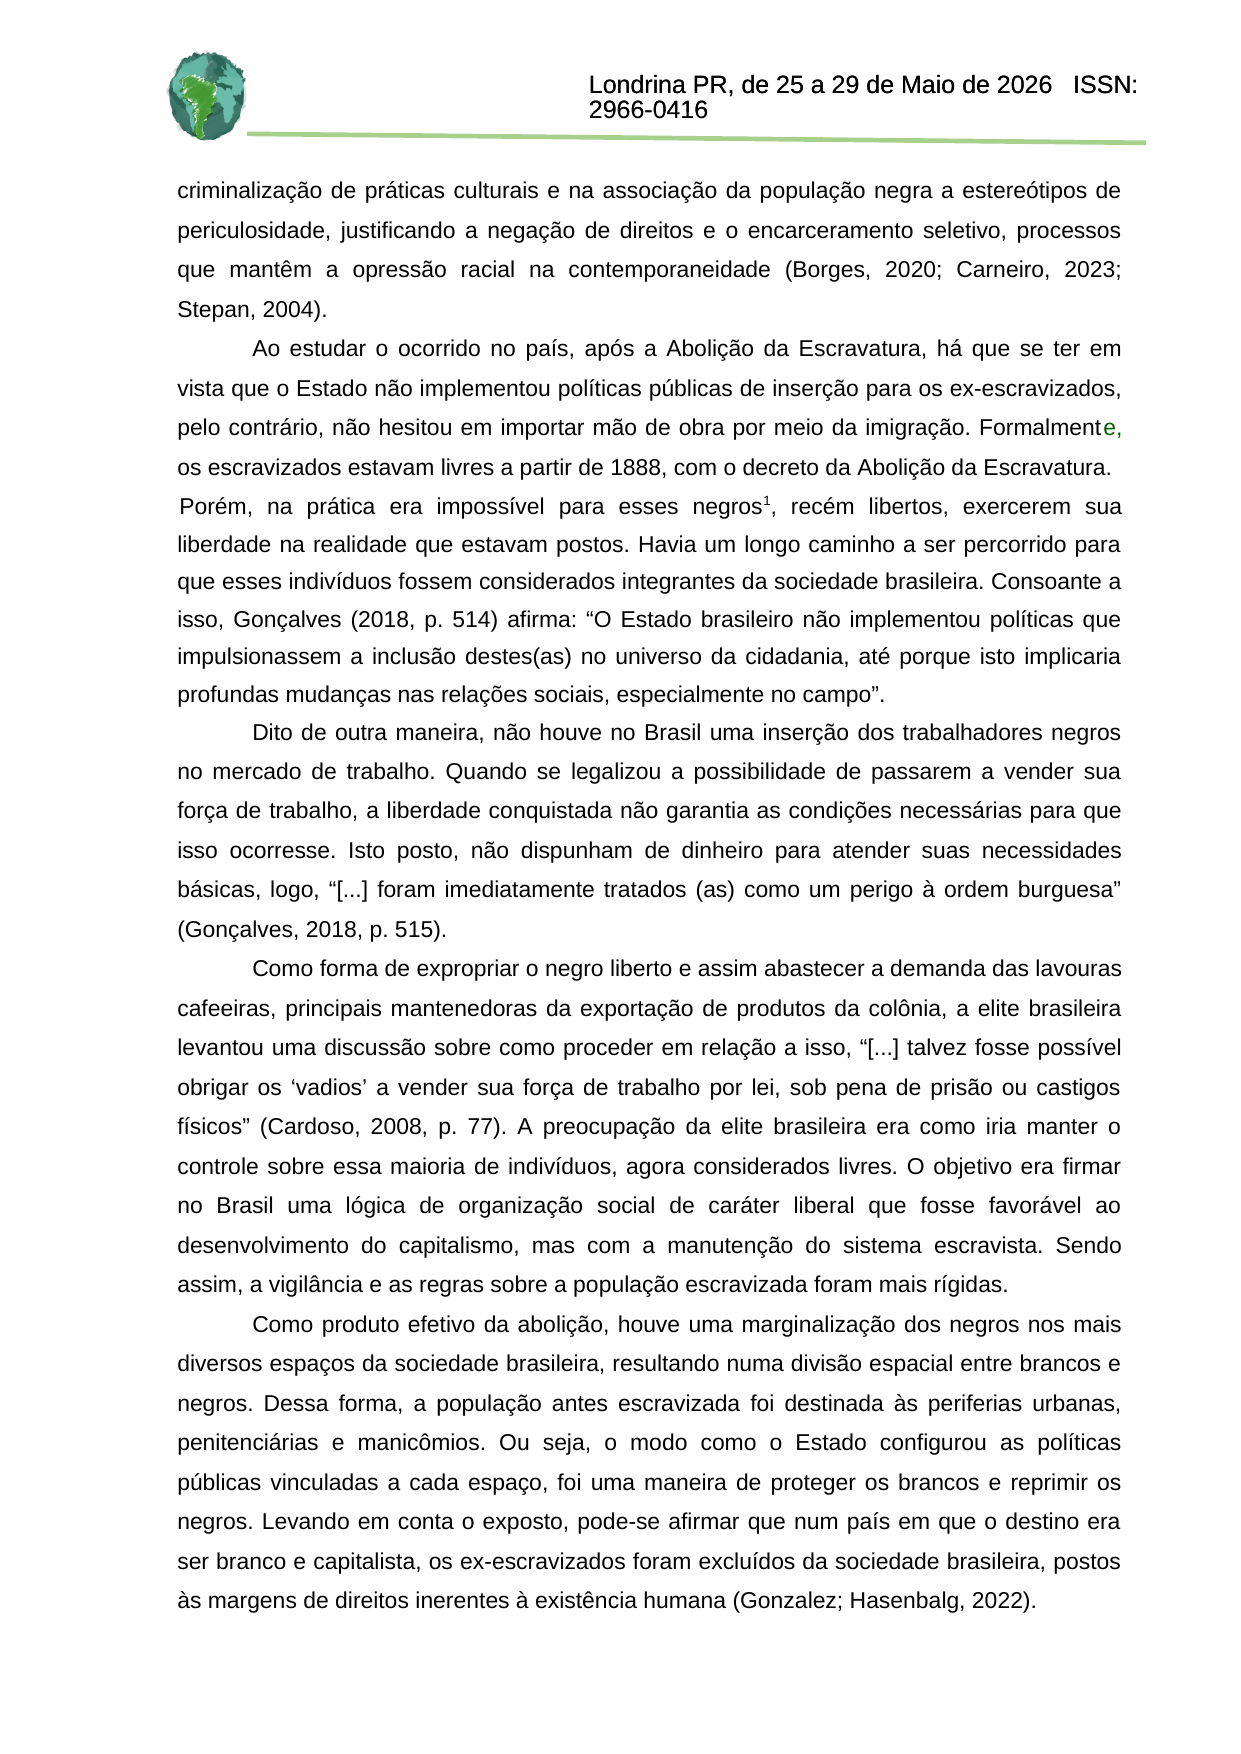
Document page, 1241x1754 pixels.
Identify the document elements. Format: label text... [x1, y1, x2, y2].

text Como forma de expropriar o negro liberto e assim abastecer a demanda das lavouras cafeeiras, principais mantenedoras da exportação de produtos da colônia, a elite brasileira levantou uma discussão sobre como proceder em relação a isso, “[...] talvez fosse possível obrigar os ‘vadios’ a vender sua força de trabalho por lei, sob pena de prisão ou castigos físicos” (Cardoso, 2008, p. 77). A preocupação da elite brasileira era como iria manter o controle sobre essa maioria de indivíduos, agora considerados livres. O objetivo era firmar no Brasil uma lógica de organização social de caráter liberal que fosse favorável ao desenvolvimento do capitalismo, mas com a manutenção do sistema escravista. Sendo assim, a vigilância e as regras sobre a população escravizada foram mais rígidas. [177, 955, 1122, 1298]
text criminalização de práticas culturais e na associação da população negra a estereótipos de periculosidade, justificando a negação de direitos e o encarceramento seletivo, processos que mantêm a opressão racial na contemporaneidade (Borges, 2020; Carneiro, 2023; Stepan, 2004). [177, 177, 1122, 322]
text Porém, na prática era impossível para esses negros1, recém libertos, exercerem sua liberdade na realidade que estavam postos. Havia um longo caminho a ser percorrido para que esses indivíduos fossem considerados integrantes da sociedade brasileira. Consoante a isso, Gonçalves (2018, p. 514) afirma: “O Estado brasileiro não implementou políticas que impulsionassem a inclusão destes(as) no universo da cidadania, até porque isto implicaria profundas mudanças nas relações sociais, especialmente no campo”. [177, 493, 1122, 707]
picture [166, 50, 247, 141]
text Como produto efetivo da abolição, houve uma marginalização dos negros nos mais diversos espaços da sociedade brasileira, resultando numa divisão espacial entre brancos e negros. Dessa forma, a população antes escravizada foi destinada às periferias urbanas, penitenciárias e manicômios. Ou seja, o modo como o Estado configurou as políticas públicas vinculadas a cada espaço, foi uma maneira de proteger os brancos e reprimir os negros. Levando em conta o exposto, pode-se afirmar que num país em que o destino era ser branco e capitalista, os ex-escravizados foram excluídos da sociedade brasileira, postos às margens de direitos inerentes à existência humana (Gonzalez; Hasenbalg, 2022). [177, 1311, 1122, 1613]
text Dito de outra maneira, não houve no Brasil uma inserção dos trabalhadores negros no mercado de trabalho. Quando se legalizou a possibilidade de passarem a vender sua força de trabalho, a liberdade conquistada não garantia as condições necessárias para que isso ocorresse. Isto posto, não dispunham de dinheiro para atender suas necessidades básicas, logo, “[...] foram imediatamente tratados (as) como um perigo à ordem burguesa” (Gonçalves, 2018, p. 515). [177, 718, 1122, 942]
text Ao estudar o ocorrido no país, após a Abolição da Escravatura, há que se ter em vista que o Estado não implementou políticas públicas de inserção para os ex-escravizados, pelo contrário, não hesitou em importar mão de obra por meio da imigração. Formalmente, os escravizados estavam livres a partir de 1888, com o decreto da Abolição da Escravatura. [177, 335, 1122, 480]
